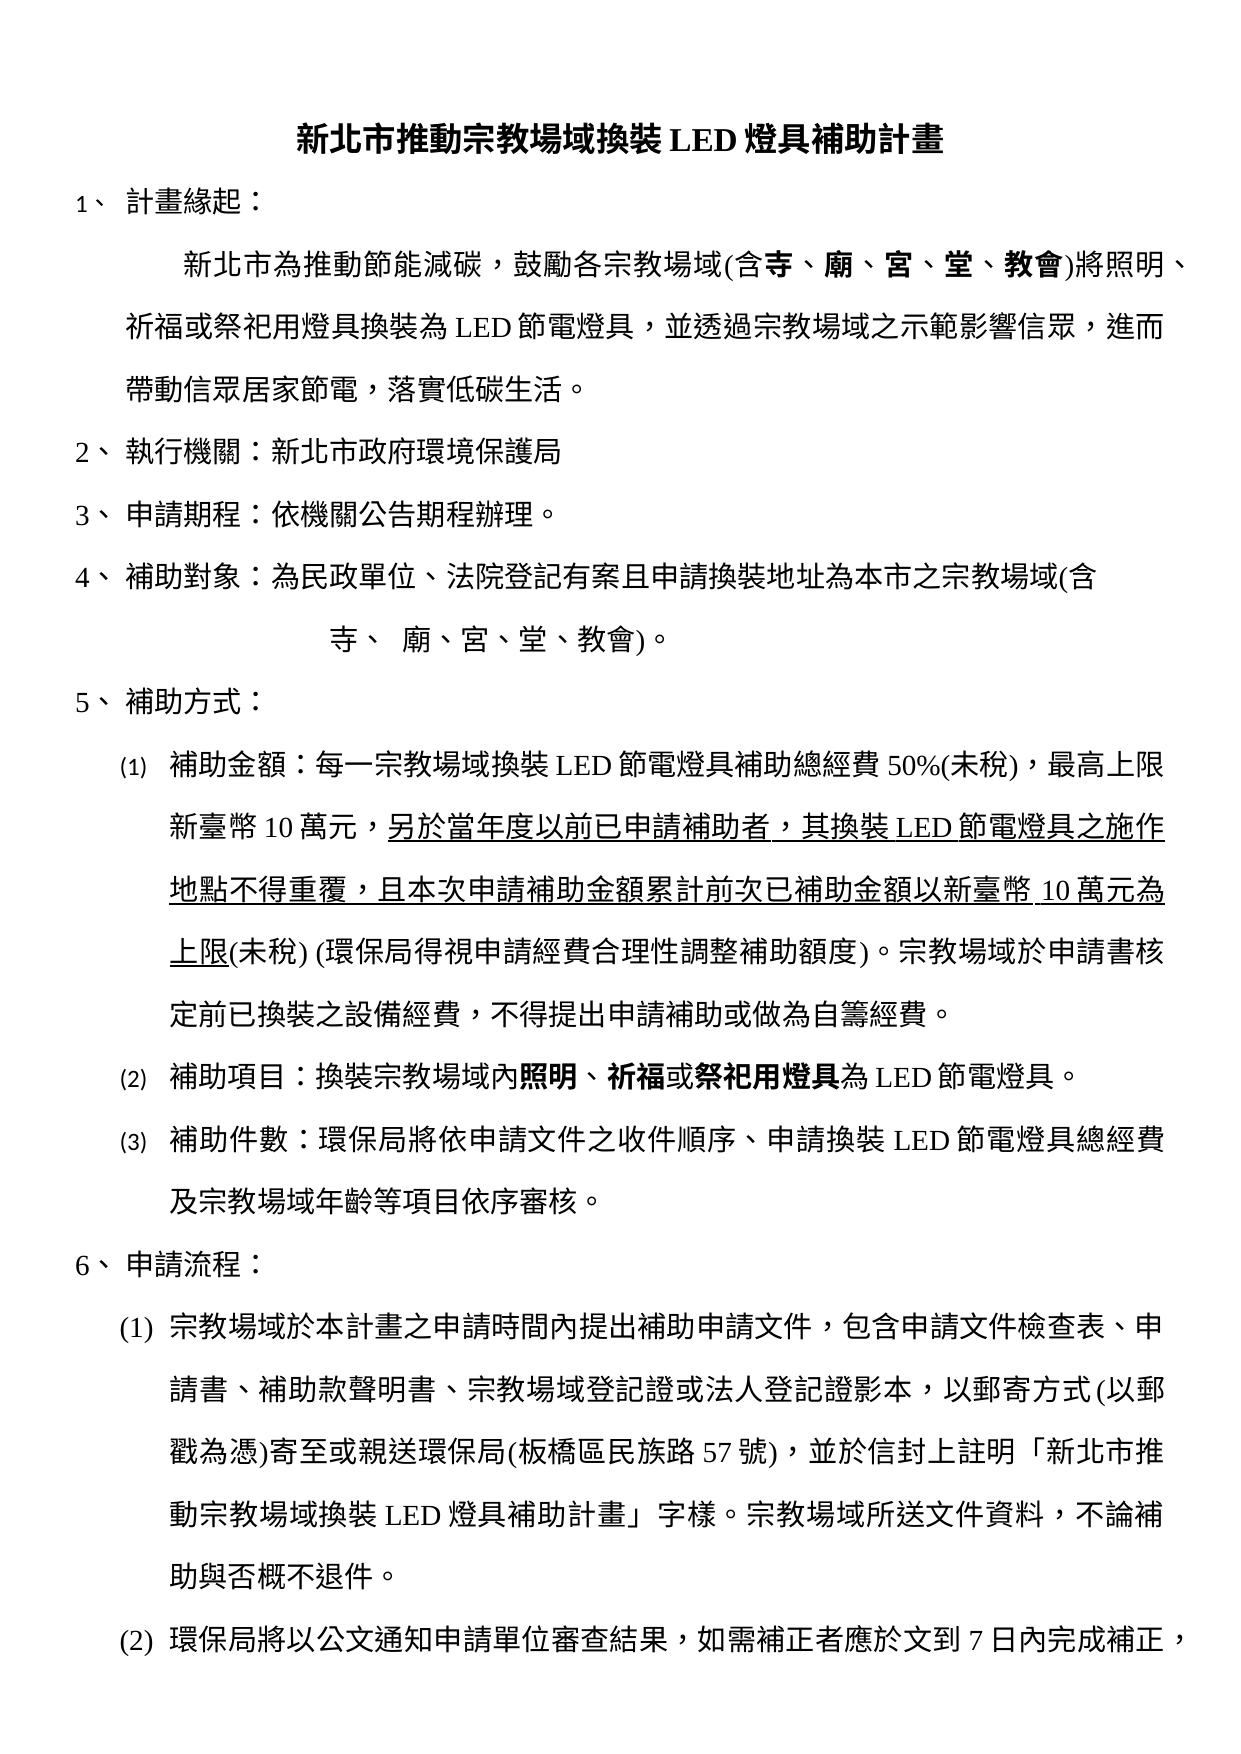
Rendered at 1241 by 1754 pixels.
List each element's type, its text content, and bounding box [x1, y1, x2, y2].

list 補助金額：每一宗教場域換裝LED節電燈具補助總經費50%(未稅)，最高上限新臺幣10萬元，另於當年度以前已申請補助者，其換裝LED節電燈具之施作地點不得重覆，且本次申請補助金額累計前次已補助金額以新臺幣10萬元為上限(未稅) (環保局得視申請經費合理性調整補助額度)。宗教場域於申請書核定前已換裝之設備經費，不得提出申請補助或做為自籌經費。 [119, 721, 1165, 1033]
text 新北市推動宗教場域換裝LED燈具補助計畫 [75, 96, 1165, 158]
list 申請期程：依機關公告期程辦理。 [75, 471, 1165, 533]
list 補助方式： [75, 658, 1165, 721]
list 補助項目：換裝宗教場域內照明、祈福或祭祀用燈具為LED節電燈具。 [119, 1033, 1165, 1096]
list 補助對象：為民政單位、法院登記有案且申請換裝地址為本市之宗教場域(含 [75, 533, 1165, 596]
list 執行機關：新北市政府環境保護局 [75, 408, 1165, 471]
list 申請流程： [75, 1221, 1165, 1283]
list 補助件數：環保局將依申請文件之收件順序、申請換裝LED節電燈具總經費及宗教場域年齡等項目依序審核。 [119, 1096, 1165, 1221]
list 宗教場域於本計畫之申請時間內提出補助申請文件，包含申請文件檢查表、申請書、補助款聲明書、宗教場域登記證或法人登記證影本，以郵寄方式(以郵戳為憑)寄至或親送環保局(板橋區民族路57號)，並於信封上註明「新北市推動宗教場域換裝LED燈具補助計畫」字樣。宗教場域所送文件資料，不論補助與否概不退件。 [119, 1283, 1165, 1596]
list 計畫緣起： [75, 158, 1165, 221]
text 新北市為推動節能減碳，鼓勵各宗教場域(含寺、廟、宮、堂、教會)將照明、祈福或祭祀用燈具換裝為LED節電燈具，並透過宗教場域之示範影響信眾，進而帶動信眾居家節電，落實低碳生活。 [125, 221, 1165, 408]
text 寺、 廟、宮、堂、教會)。 [125, 596, 1165, 658]
list 環保局將以公文通知申請單位審查結果，如需補正者應於文到7日內完成補正，並以前揭方式提送環保局；逾期未補正者，視同放棄。 [119, 1596, 1165, 1658]
